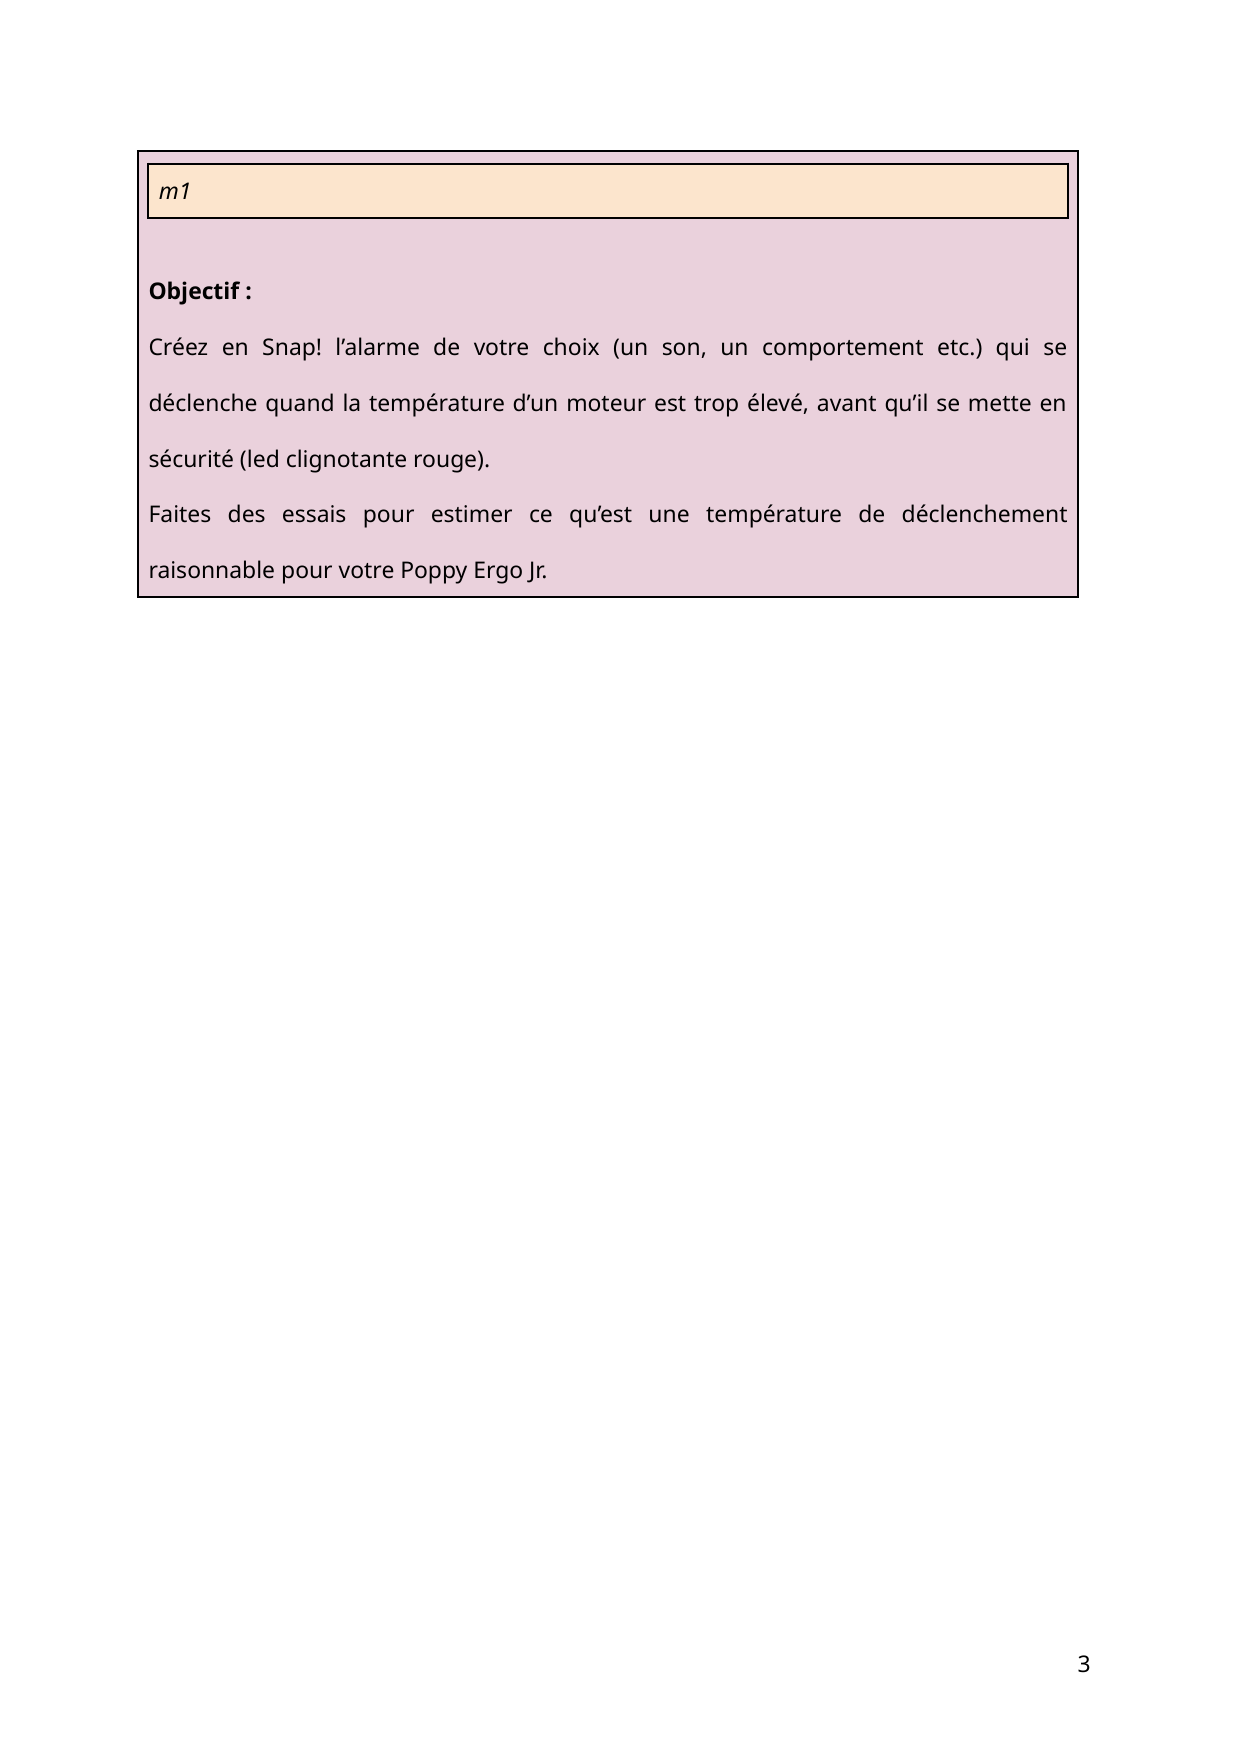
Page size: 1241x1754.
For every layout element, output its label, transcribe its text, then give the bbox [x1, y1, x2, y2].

table_header Objectif : Créez en Snap! l’alarme de votre choix (un son, un comportement etc.) qui se déclenche quand la température d’un moteur est trop élevé, avant qu’il se mette en sécurité (led clignotante rouge). Faites des essais pour estimer ce qu’est une température de déclenchement raisonnable pour votre Poppy Ergo Jr. [139, 152, 1077, 596]
table_header m1 [149, 165, 1067, 217]
